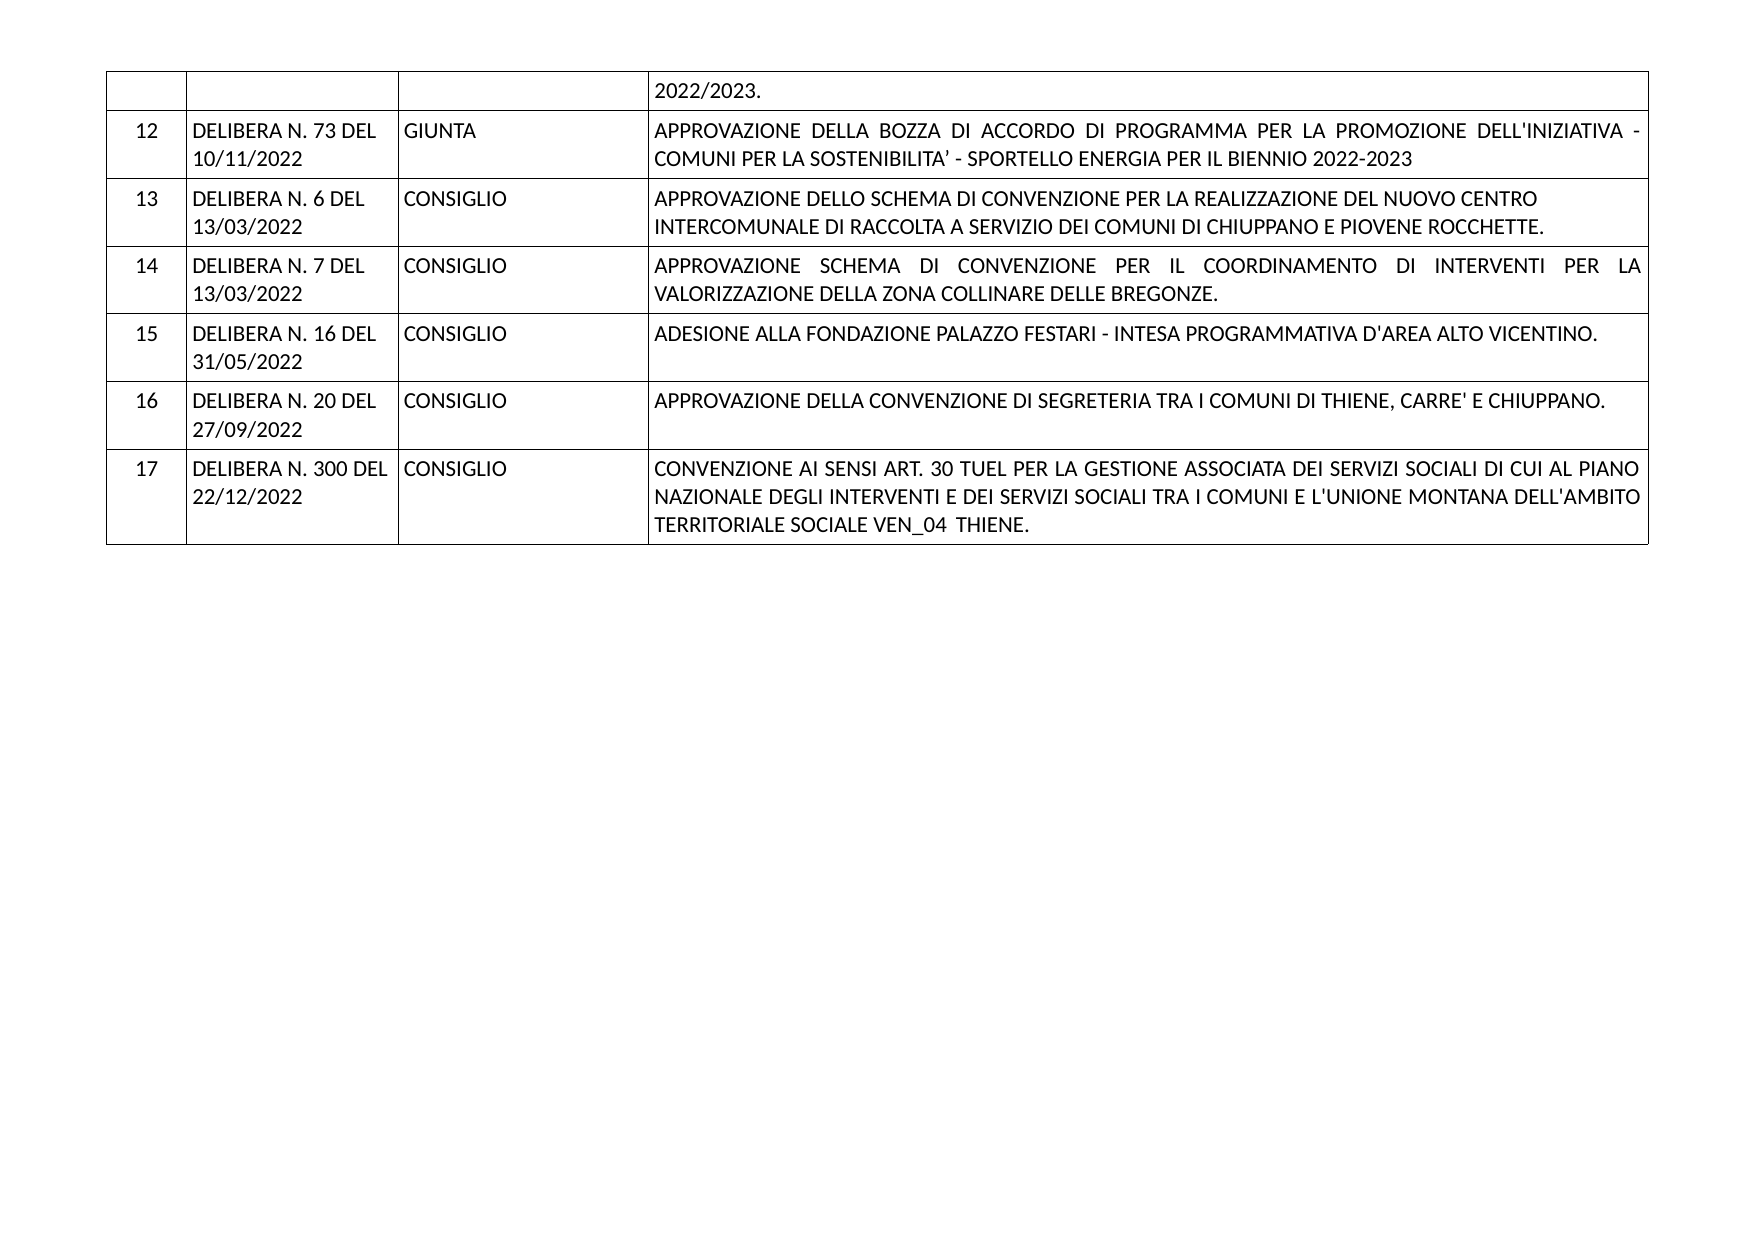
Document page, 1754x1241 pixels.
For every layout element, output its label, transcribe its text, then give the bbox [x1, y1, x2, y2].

table_cell 16 [107, 382, 186, 448]
table_cell CONSIGLIO [399, 179, 648, 246]
table_cell 17 [107, 450, 186, 544]
table_cell DELIBERA N. 16 DEL 31/05/2022 [187, 314, 398, 381]
table_cell 15 [107, 314, 186, 381]
table_cell CONSIGLIO [399, 382, 648, 448]
table_cell GIUNTA [399, 111, 648, 178]
table_cell APPROVAZIONE DELLO SCHEMA DI CONVENZIONE PER LA REALIZZAZIONE DEL NUOVO CENTRO INTERCOMUNALE DI RACCOLTA A SERVIZIO DEI COMUNI DI CHIUPPANO E PIOVENE ROCCHETTE. [649, 179, 1648, 246]
table_cell DELIBERA N. 20 DEL 27/09/2022 [187, 382, 398, 448]
table_cell CONVENZIONE AI SENSI ART. 30 TUEL PER LA GESTIONE ASSOCIATA DEI SERVIZI SOCIALI DI CUI AL PIANO NAZIONALE DEGLI INTERVENTI E DEI SERVIZI SOCIALI TRA I COMUNI E L'UNIONE MONTANA DELL'AMBITO TERRITORIALE SOCIALE VEN_04 THIENE. [649, 450, 1648, 544]
table_cell CONSIGLIO [399, 450, 648, 544]
table_cell DELIBERA N. 7 DEL 13/03/2022 [187, 247, 398, 313]
table_cell 12 [107, 111, 186, 178]
table_cell CONSIGLIO [399, 247, 648, 313]
table_cell [399, 72, 648, 110]
table_cell ADESIONE ALLA FONDAZIONE PALAZZO FESTARI - INTESA PROGRAMMATIVA D'AREA ALTO VICENTINO. [649, 314, 1648, 381]
table_cell DELIBERA N. 300 DEL 22/12/2022 [187, 450, 398, 544]
table_cell [187, 72, 398, 110]
table_cell [107, 72, 186, 110]
table_cell DELIBERA N. 6 DEL 13/03/2022 [187, 179, 398, 246]
table_cell 2022/2023. [649, 72, 1648, 110]
table_cell APPROVAZIONE DELLA CONVENZIONE DI SEGRETERIA TRA I COMUNI DI THIENE, CARRE' E CHIUPPANO. [649, 382, 1648, 448]
table_cell CONSIGLIO [399, 314, 648, 381]
table_cell DELIBERA N. 73 DEL 10/11/2022 [187, 111, 398, 178]
table_cell APPROVAZIONE SCHEMA DI CONVENZIONE PER IL COORDINAMENTO DI INTERVENTI PER LA VALORIZZAZIONE DELLA ZONA COLLINARE DELLE BREGONZE. [649, 247, 1648, 313]
table_cell APPROVAZIONE DELLA BOZZA DI ACCORDO DI PROGRAMMA PER LA PROMOZIONE DELL'INIZIATIVA - COMUNI PER LA SOSTENIBILITA’ - SPORTELLO ENERGIA PER IL BIENNIO 2022-2023 [649, 111, 1648, 178]
table_cell 13 [107, 179, 186, 246]
table_cell 14 [107, 247, 186, 313]
